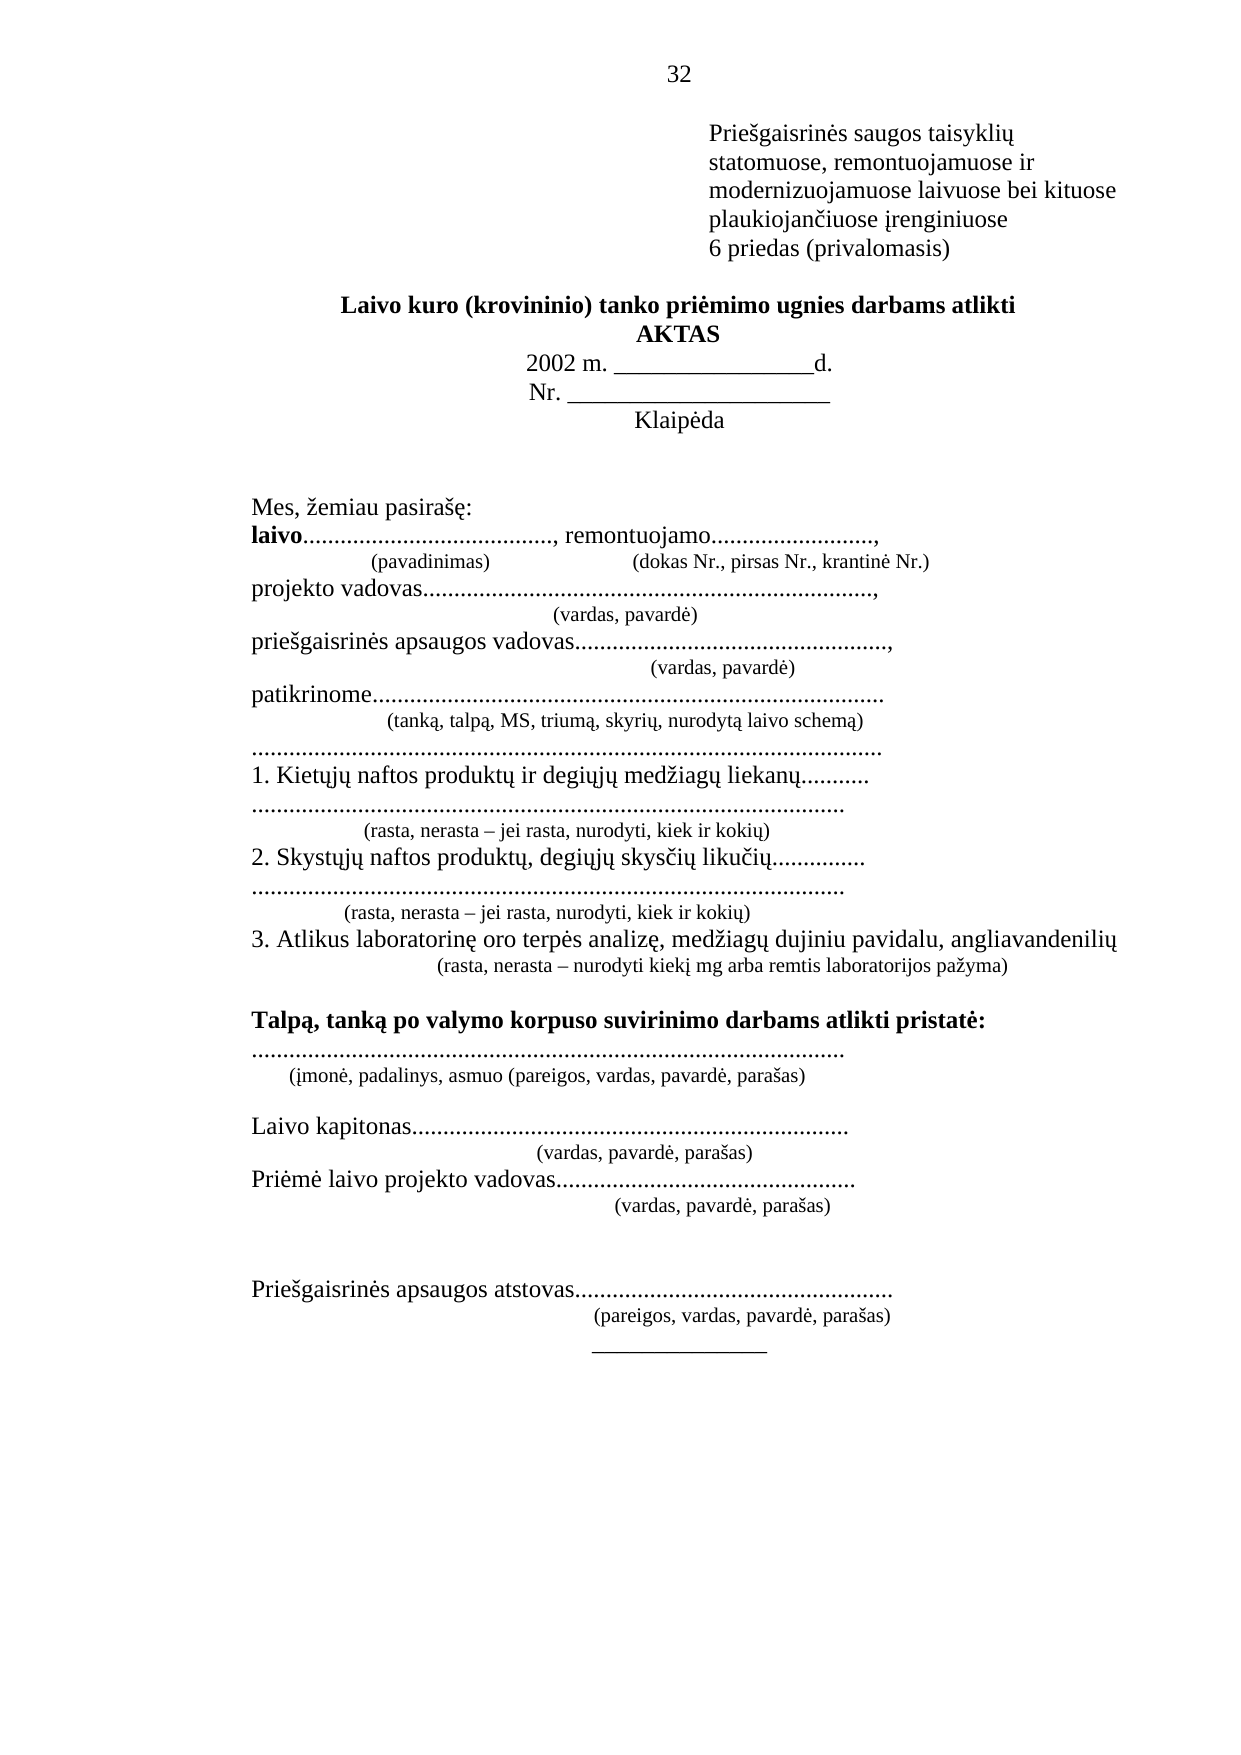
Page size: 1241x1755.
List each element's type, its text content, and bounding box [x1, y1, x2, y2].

text (pavadinimas) (dokas Nr., pirsas Nr., krantinė Nr.) [177, 549, 1181, 573]
text priešgaisrinės apsaugos vadovas.................................................., [177, 626, 1181, 655]
text patikrinome.................................................................................. [177, 679, 1181, 708]
text Priešgaisrinės saugos taisyklių [177, 118, 1181, 147]
text (rasta, nerasta – jei rasta, nurodyti, kiek ir kokių) [177, 818, 1181, 842]
text (pareigos, vardas, pavardė, parašas) [177, 1303, 1181, 1327]
text (vardas, pavardė, parašas) [177, 1192, 1181, 1217]
text 3. Atlikus laboratorinę oro terpės analizę, medžiagų dujiniu pavidalu, angliavandenilių [177, 924, 1181, 952]
text (vardas, pavardė, parašas) [177, 1140, 1181, 1164]
text (tanką, talpą, MS, triumą, skyrių, nurodytą laivo schemą) [177, 708, 1181, 732]
text ............................................................................................... [177, 789, 1181, 818]
text (įmonė, padalinys, asmuo (pareigos, vardas, pavardė, parašas) [177, 1063, 1181, 1087]
text ..................................................................................................... [177, 732, 1181, 761]
text AKTAS [177, 319, 1178, 348]
text laivo........................................, remontuojamo.........................., [177, 521, 1181, 549]
text (vardas, pavardė) [177, 655, 1181, 679]
text 2. Skystųjų naftos produktų, degiųjų skysčių likučių............... [177, 842, 1181, 871]
text 6 priedas (privalomasis) [177, 233, 1181, 262]
text 2002 m. ________________d. [177, 348, 1181, 377]
text (rasta, nerasta – jei rasta, nurodyti, kiek ir kokių) [177, 900, 1181, 924]
text statomuose, remontuojamuose ir [177, 147, 1181, 176]
text ______________ [177, 1327, 1181, 1356]
text 1. Kietųjų naftos produktų ir degiųjų medžiagų liekanų........... [177, 761, 1181, 789]
text projekto vadovas........................................................................, [177, 573, 1181, 602]
text Priėmė laivo projekto vadovas................................................ [177, 1164, 1181, 1192]
text (rasta, nerasta – nurodyti kiekį mg arba remtis laboratorijos pažyma) [177, 952, 1181, 977]
text ............................................................................................... [177, 871, 1181, 900]
text (vardas, pavardė) [177, 602, 1181, 626]
text Laivo kapitonas...................................................................... [177, 1111, 1181, 1140]
text Klaipėda [177, 406, 1181, 434]
text Nr. _____________________ [177, 377, 1181, 406]
text modernizuojamuose laivuose bei kituose [177, 176, 1181, 204]
text ............................................................................................... [177, 1034, 1181, 1063]
text Priešgaisrinės apsaugos atstovas................................................... [177, 1274, 1181, 1303]
text Mes, žemiau pasirašę: [177, 492, 1181, 521]
text Laivo kuro (krovininio) tanko priėmimo ugnies darbams atlikti [177, 291, 1178, 319]
text Talpą, tanką po valymo korpuso suvirinimo darbams atlikti pristatė: [177, 1005, 1181, 1034]
text plaukiojančiuose įrenginiuose [177, 204, 1181, 233]
